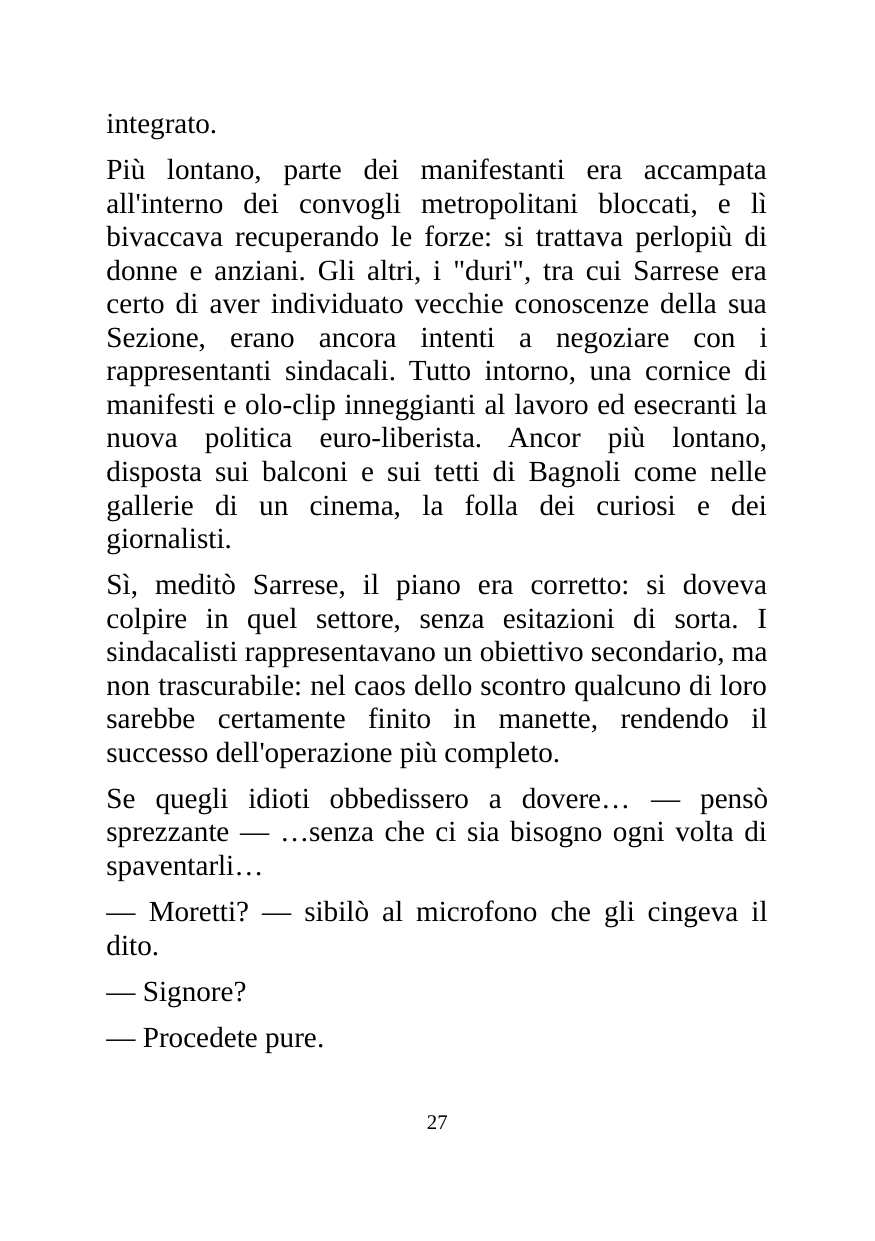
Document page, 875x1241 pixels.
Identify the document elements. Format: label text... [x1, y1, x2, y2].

text integrato. [106, 106, 768, 140]
text Se quegli idioti obbedissero a dovere… — pensò sprezzante — …senza che ci sia bisogno ogni volta di spaventarli… [106, 781, 768, 882]
text — Signore? [106, 974, 768, 1007]
text Più lontano, parte dei manifestanti era accampata all'interno dei convogli metropolitani bloccati, e lì bivaccava recuperando le forze: si trattava perlopiù di donne e anziani. Gli altri, i "duri", tra cui Sarrese era certo di aver individuato vecchie conoscenze della sua Sezione, erano ancora intenti a negoziare con i rappresentanti sindacali. Tutto intorno, una cornice di manifesti e olo-clip inneggianti al lavoro ed esecranti la nuova politica euro-liberista. Ancor più lontano, disposta sui balconi e sui tetti di Bagnoli come nelle gallerie di un cinema, la folla dei curiosi e dei giornalisti. [106, 152, 768, 555]
text — Procedete pure. [106, 1020, 768, 1053]
text — Moretti? — sibilò al microfono che gli cingeva il dito. [106, 894, 768, 961]
text Sì, meditò Sarrese, il piano era corretto: si doveva colpire in quel settore, senza esitazioni di sorta. I sindacalisti rappresentavano un obiettivo secondario, ma non trascurabile: nel caos dello scontro qualcuno di loro sarebbe certamente finito in manette, rendendo il successo dell'operazione più completo. [106, 567, 768, 768]
